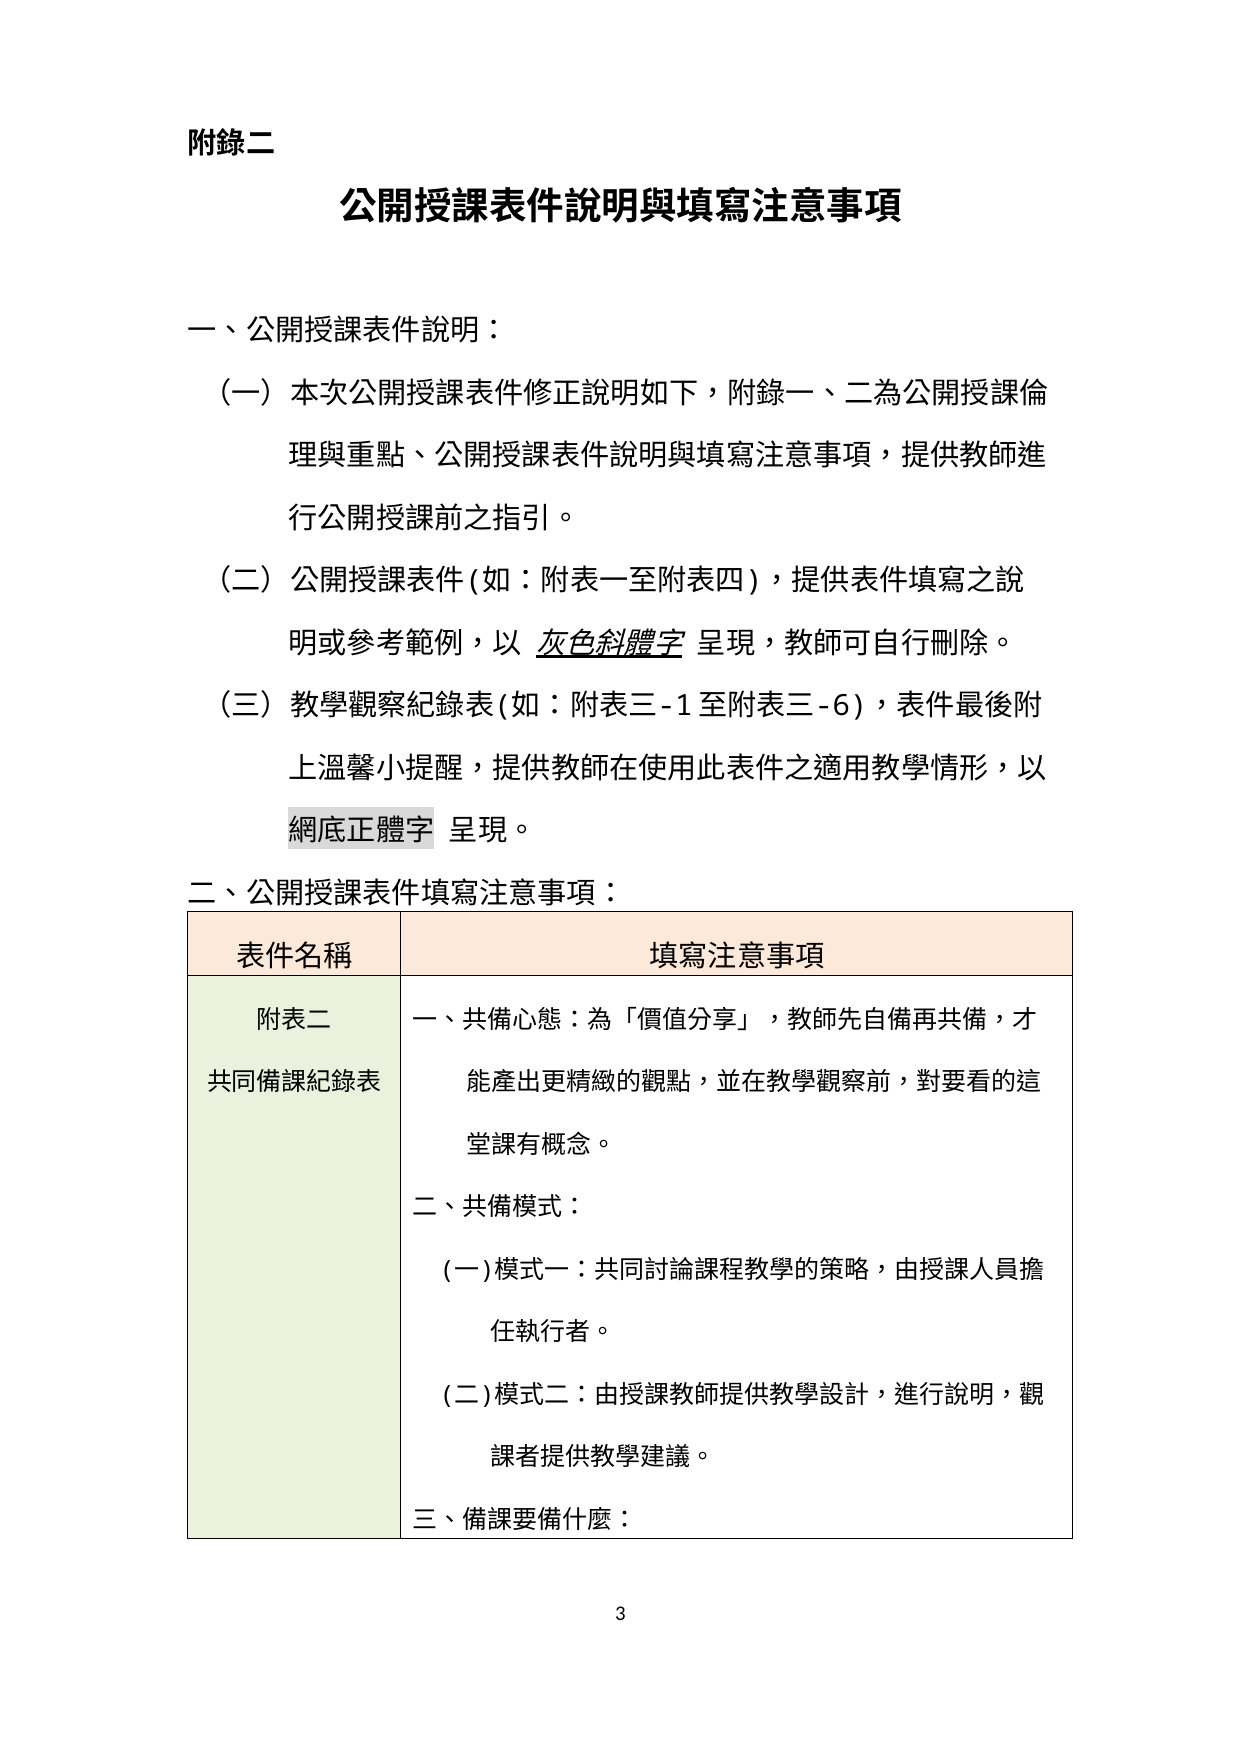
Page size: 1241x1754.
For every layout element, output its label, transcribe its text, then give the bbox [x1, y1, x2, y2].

text （二）公開授課表件(如：附表一至附表四)，提供表件填寫之說明或參考範例，以 灰色斜體字 呈現，教師可自行刪除。 [202, 536, 1053, 661]
table_cell 一、共備心態：為「價值分享」，教師先自備再共備，才能產出更精緻的觀點，並在教學觀察前，對要看的這堂課有概念。 二、共備模式： (一)模式一：共同討論課程教學的策略，由授課人員擔任執行者。 (二)模式二：由授課教師提供教學設計，進行說明，觀課者提供教學建議。 三、備課要備什麼： [401, 976, 1072, 1538]
table_cell 附表二 共同備課紀錄表 [188, 976, 400, 1538]
table_header 填寫注意事項 [401, 912, 1072, 975]
text （一）本次公開授課表件修正說明如下，附錄一、二為公開授課倫理與重點、公開授課表件說明與填寫注意事項，提供教師進行公開授課前之指引。 [202, 349, 1053, 536]
text 公開授課表件說明與填寫注意事項 [187, 161, 1053, 224]
text 附錄二 [187, 99, 1053, 161]
text 二、公開授課表件填寫注意事項： [187, 849, 1053, 911]
text 一、公開授課表件說明： [187, 286, 1053, 349]
text （三）教學觀察紀錄表(如：附表三-1至附表三-6)，表件最後附上溫馨小提醒，提供教師在使用此表件之適用教學情形，以 網底正體字 呈現。 [202, 661, 1053, 849]
table_header 表件名稱 [188, 912, 400, 975]
